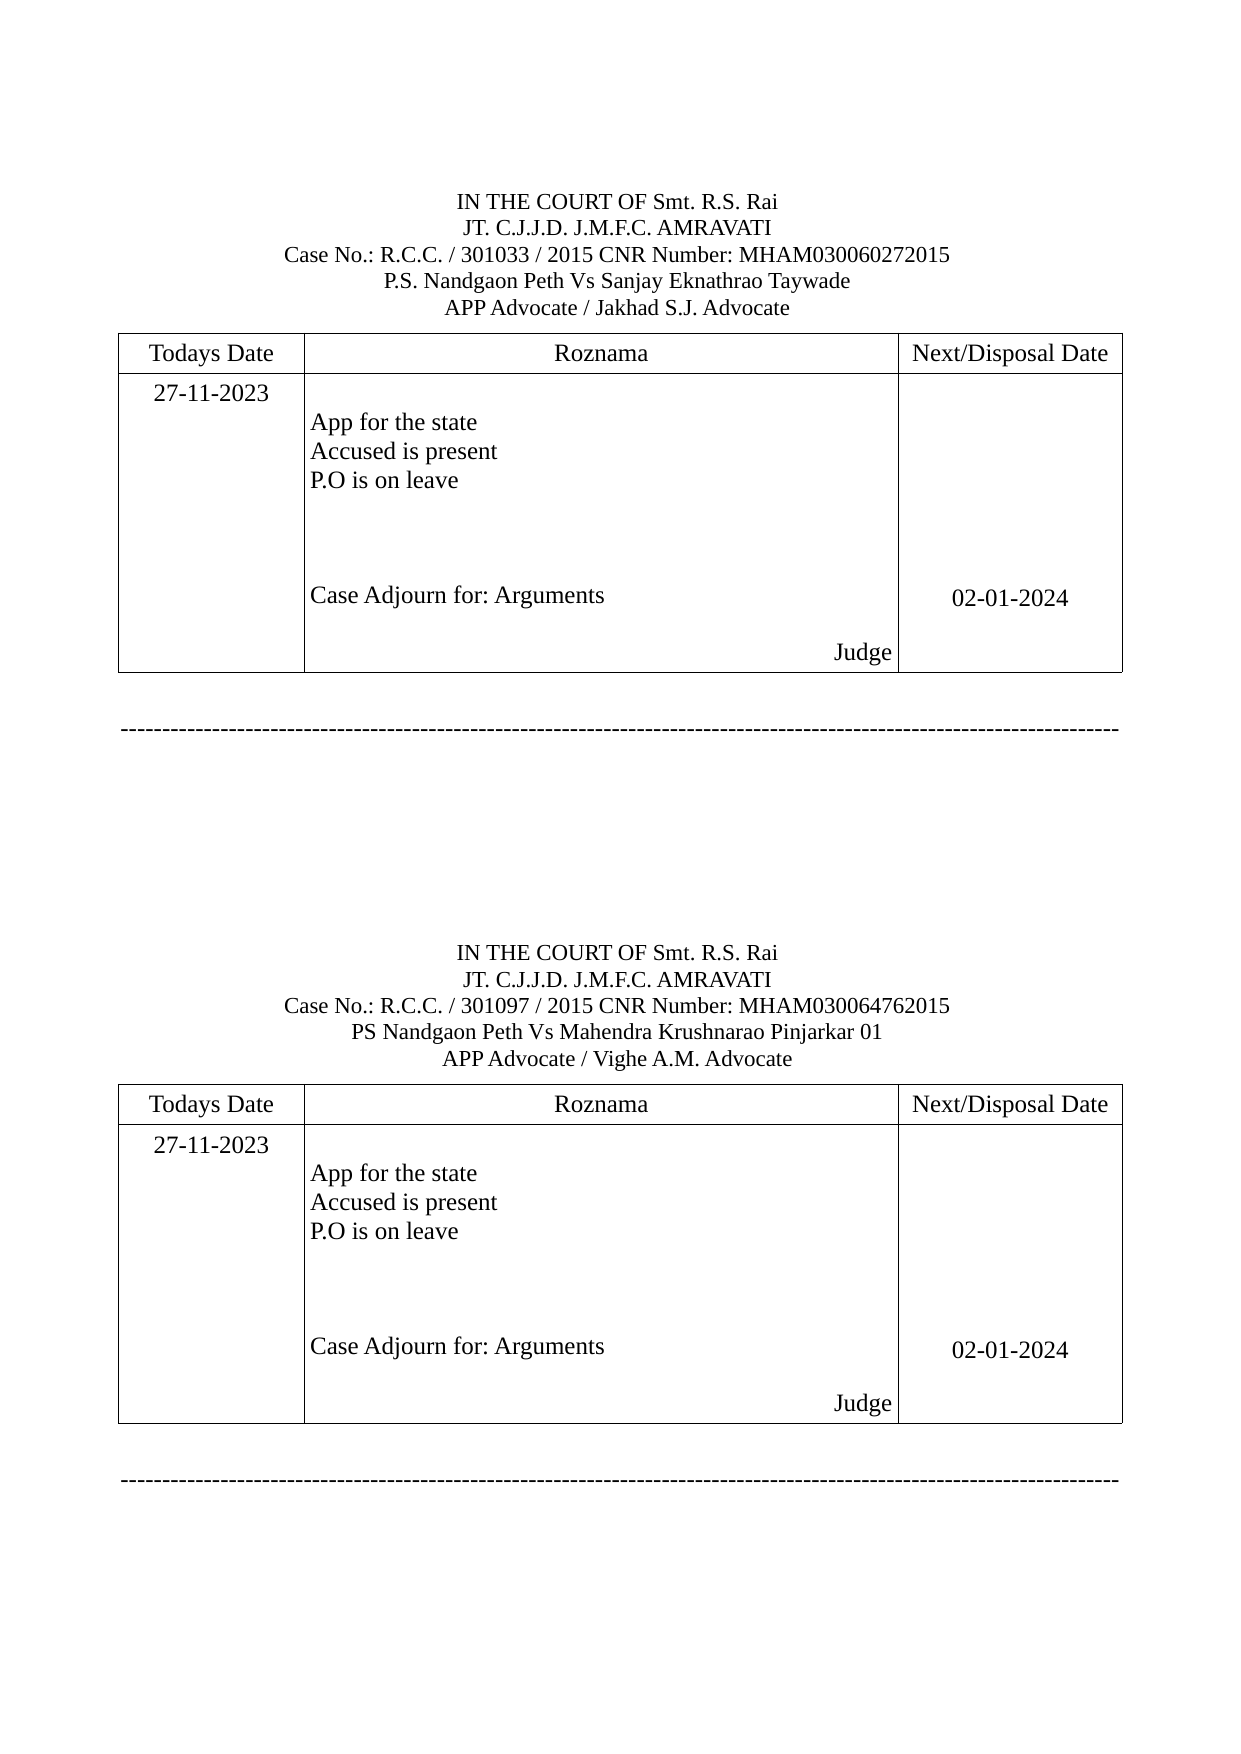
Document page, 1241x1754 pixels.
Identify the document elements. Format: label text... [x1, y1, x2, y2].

table_header Todays Date [119, 334, 304, 373]
table_cell App for the state Accused is present P.O is on leave Case Adjourn for: Arguments Judge [305, 1125, 898, 1423]
text IN THE COURT OF Smt. R.S. Rai JT. C.J.J.D. J.M.F.C. AMRAVATI Case No.: R.C.C. / 301097 / 2015 CNR Number: MHAM030064762015 PS Nandgaon Peth Vs Mahendra Krushnarao Pinjarkar 01 APP Advocate / Vighe A.M. Advocate [118, 939, 1122, 1071]
table_header Roznama [305, 334, 898, 373]
table_header Next/Disposal Date [899, 1085, 1122, 1124]
table_cell 02-01-2024 [899, 374, 1122, 672]
table_header Next/Disposal Date [899, 334, 1122, 373]
table_cell 27-11-2023 [119, 374, 304, 672]
table_cell 02-01-2024 [899, 1125, 1122, 1423]
text ------------------------------------------------------------------------------------------------------------------------ [118, 1464, 1122, 1493]
table_header Todays Date [119, 1085, 304, 1124]
table_cell App for the state Accused is present P.O is on leave Case Adjourn for: Arguments Judge [305, 374, 898, 672]
table_header Roznama [305, 1085, 898, 1124]
table_cell 27-11-2023 [119, 1125, 304, 1423]
text ------------------------------------------------------------------------------------------------------------------------ [118, 713, 1122, 742]
text IN THE COURT OF Smt. R.S. Rai JT. C.J.J.D. J.M.F.C. AMRAVATI Case No.: R.C.C. / 301033 / 2015 CNR Number: MHAM030060272015 P.S. Nandgaon Peth Vs Sanjay Eknathrao Taywade APP Advocate / Jakhad S.J. Advocate [118, 188, 1122, 320]
